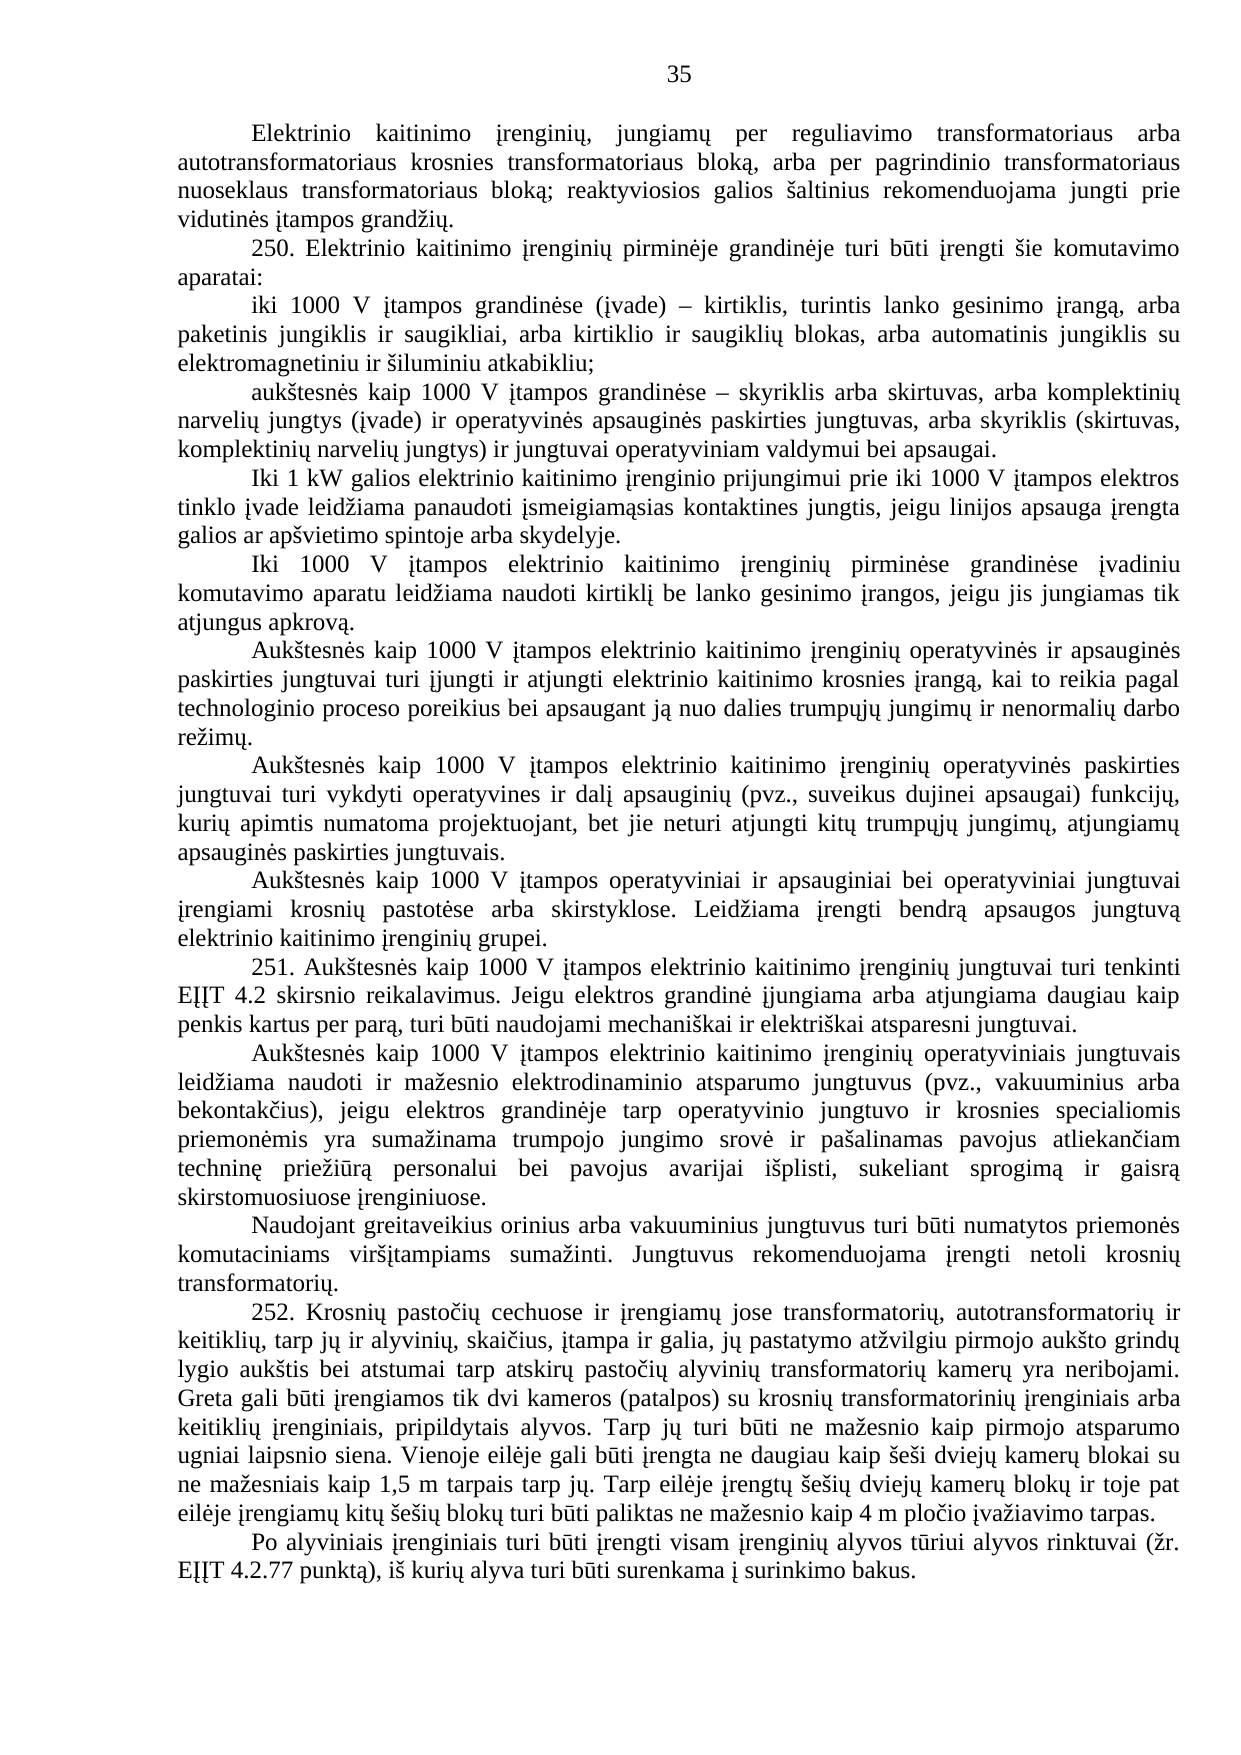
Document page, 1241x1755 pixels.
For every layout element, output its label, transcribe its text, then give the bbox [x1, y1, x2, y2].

text 252. Krosnių pastočių cechuose ir įrengiamų jose transformatorių, autotransformatorių ir keitiklių, tarp jų ir alyvinių, skaičius, įtampa ir galia, jų pastatymo atžvilgiu pirmojo aukšto grindų lygio aukštis bei atstumai tarp atskirų pastočių alyvinių transformatorių kamerų yra neribojami. Greta gali būti įrengiamos tik dvi kameros (patalpos) su krosnių transformatorinių įrenginiais arba keitiklių įrenginiais, pripildytais alyvos. Tarp jų turi būti ne mažesnio kaip pirmojo atsparumo ugniai laipsnio siena. Vienoje eilėje gali būti įrengta ne daugiau kaip šeši dviejų kamerų blokai su ne mažesniais kaip 1,5 m tarpais tarp jų. Tarp eilėje įrengtų šešių dviejų kamerų blokų ir toje pat eilėje įrengiamų kitų šešių blokų turi būti paliktas ne mažesnio kaip 4 m pločio įvažiavimo tarpas. [177, 1297, 1181, 1527]
text Iki 1000 V įtampos elektrinio kaitinimo įrenginių pirminėse grandinėse įvadiniu komutavimo aparatu leidžiama naudoti kirtiklį be lanko gesinimo įrangos, jeigu jis jungiamas tik atjungus apkrovą. [177, 549, 1181, 636]
text Aukštesnės kaip 1000 V įtampos elektrinio kaitinimo įrenginių operatyviniais jungtuvais leidžiama naudoti ir mažesnio elektrodinaminio atsparumo jungtuvus (pvz., vakuuminius arba bekontakčius), jeigu elektros grandinėje tarp operatyvinio jungtuvo ir krosnies specialiomis priemonėmis yra sumažinama trumpojo jungimo srovė ir pašalinamas pavojus atliekančiam techninę priežiūrą personalui bei pavojus avarijai išplisti, sukeliant sprogimą ir gaisrą skirstomuosiuose įrenginiuose. [177, 1038, 1181, 1211]
text Naudojant greitaveikius orinius arba vakuuminius jungtuvus turi būti numatytos priemonės komutaciniams viršįtampiams sumažinti. Jungtuvus rekomenduojama įrengti netoli krosnių transformatorių. [177, 1211, 1181, 1297]
text Aukštesnės kaip 1000 V įtampos elektrinio kaitinimo įrenginių operatyvinės paskirties jungtuvai turi vykdyti operatyvines ir dalį apsauginių (pvz., suveikus dujinei apsaugai) funkcijų, kurių apimtis numatoma projektuojant, bet jie neturi atjungti kitų trumpųjų jungimų, atjungiamų apsauginės paskirties jungtuvais. [177, 751, 1181, 866]
text Aukštesnės kaip 1000 V įtampos operatyviniai ir apsauginiai bei operatyviniai jungtuvai įrengiami krosnių pastotėse arba skirstyklose. Leidžiama įrengti bendrą apsaugos jungtuvą elektrinio kaitinimo įrenginių grupei. [177, 866, 1181, 952]
text Iki 1 kW galios elektrinio kaitinimo įrenginio prijungimui prie iki 1000 V įtampos elektros tinklo įvade leidžiama panaudoti įsmeigiamąsias kontaktines jungtis, jeigu linijos apsauga įrengta galios ar apšvietimo spintoje arba skydelyje. [177, 463, 1181, 549]
text aukštesnės kaip 1000 V įtampos grandinėse – skyriklis arba skirtuvas, arba komplektinių narvelių jungtys (įvade) ir operatyvinės apsauginės paskirties jungtuvas, arba skyriklis (skirtuvas, komplektinių narvelių jungtys) ir jungtuvai operatyviniam valdymui bei apsaugai. [177, 377, 1181, 463]
text iki 1000 V įtampos grandinėse (įvade) – kirtiklis, turintis lanko gesinimo įrangą, arba paketinis jungiklis ir saugikliai, arba kirtiklio ir saugiklių blokas, arba automatinis jungiklis su elektromagnetiniu ir šiluminiu atkabikliu; [177, 291, 1181, 377]
text 251. Aukštesnės kaip 1000 V įtampos elektrinio kaitinimo įrenginių jungtuvai turi tenkinti EĮĮT 4.2 skirsnio reikalavimus. Jeigu elektros grandinė įjungiama arba atjungiama daugiau kaip penkis kartus per parą, turi būti naudojami mechaniškai ir elektriškai atsparesni jungtuvai. [177, 952, 1181, 1038]
text Elektrinio kaitinimo įrenginių, jungiamų per reguliavimo transformatoriaus arba autotransformatoriaus krosnies transformatoriaus bloką, arba per pagrindinio transformatoriaus nuoseklaus transformatoriaus bloką; reaktyviosios galios šaltinius rekomenduojama jungti prie vidutinės įtampos grandžių. [177, 118, 1181, 233]
text Po alyviniais įrenginiais turi būti įrengti visam įrenginių alyvos tūriui alyvos rinktuvai (žr. EĮĮT 4.2.77 punktą), iš kurių alyva turi būti surenkama į surinkimo bakus. [177, 1527, 1181, 1584]
text 250. Elektrinio kaitinimo įrenginių pirminėje grandinėje turi būti įrengti šie komutavimo aparatai: [177, 233, 1181, 291]
text Aukštesnės kaip 1000 V įtampos elektrinio kaitinimo įrenginių operatyvinės ir apsauginės paskirties jungtuvai turi įjungti ir atjungti elektrinio kaitinimo krosnies įrangą, kai to reikia pagal technologinio proceso poreikius bei apsaugant ją nuo dalies trumpųjų jungimų ir nenormalių darbo režimų. [177, 636, 1181, 751]
